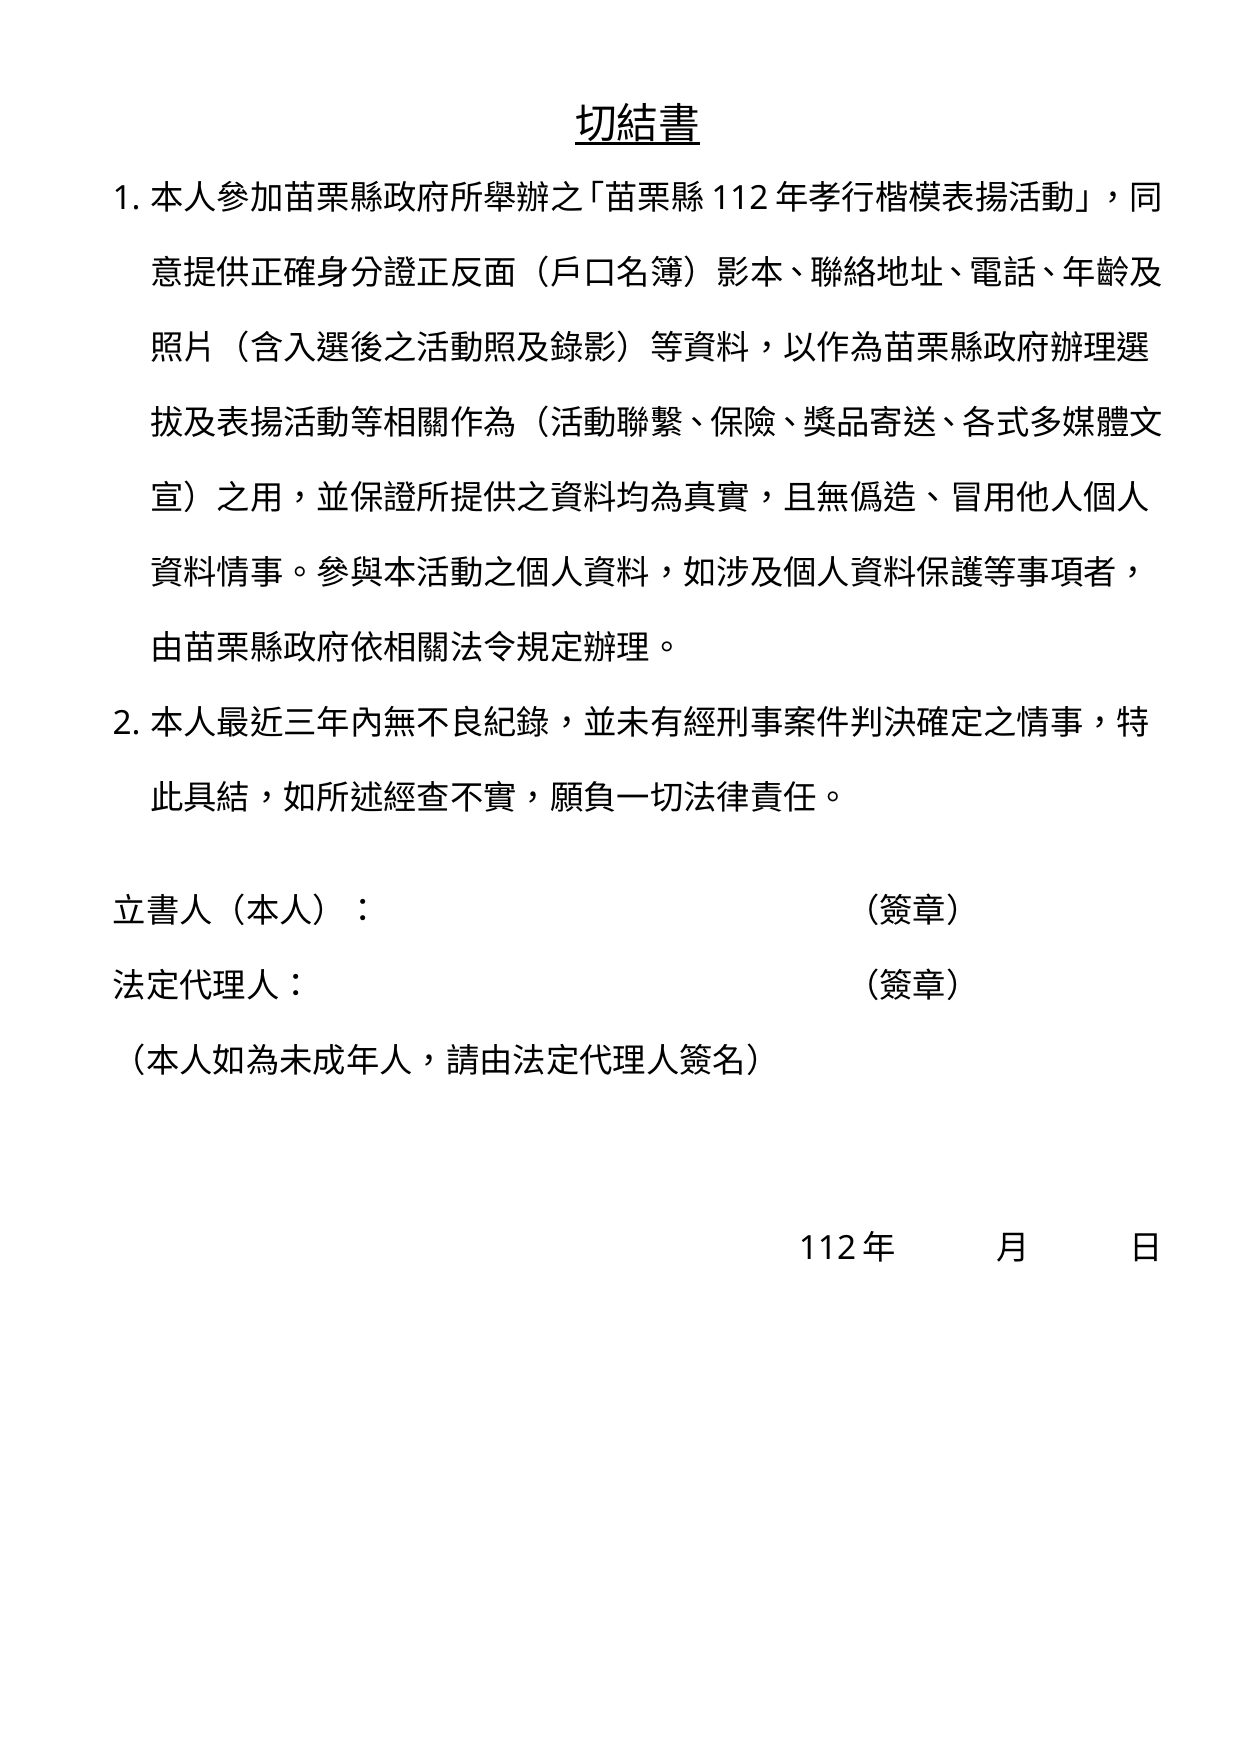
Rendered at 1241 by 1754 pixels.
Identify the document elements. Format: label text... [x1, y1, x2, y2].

list 本人參加苗栗縣政府所舉辦之「苗栗縣112年孝行楷模表揚活動」，同意提供正確身分證正反面（戶口名簿）影本、聯絡地址、電話、年齡及照片（含入選後之活動照及錄影）等資料，以作為苗栗縣政府辦理選拔及表揚活動等相關作為（活動聯繫、保險、獎品寄送、各式多媒體文宣）之用，並保證所提供之資料均為真實，且無僞造、冒用他人個人資料情事。參與本活動之個人資料，如涉及個人資料保護等事項者，由苗栗縣政府依相關法令規定辦理。 [112, 158, 1162, 683]
list 本人最近三年內無不良紀錄，並未有經刑事案件判決確定之情事，特此具結，如所述經查不實，願負一切法律責任。 [112, 683, 1162, 833]
text 112年 月 日 [112, 1208, 1162, 1283]
text （本人如為未成年人，請由法定代理人簽名） [112, 1020, 1162, 1095]
text 切結書 [112, 83, 1162, 158]
text 法定代理人： （簽章） [112, 945, 1162, 1020]
text 立書人（本人）： （簽章） [112, 870, 1162, 945]
